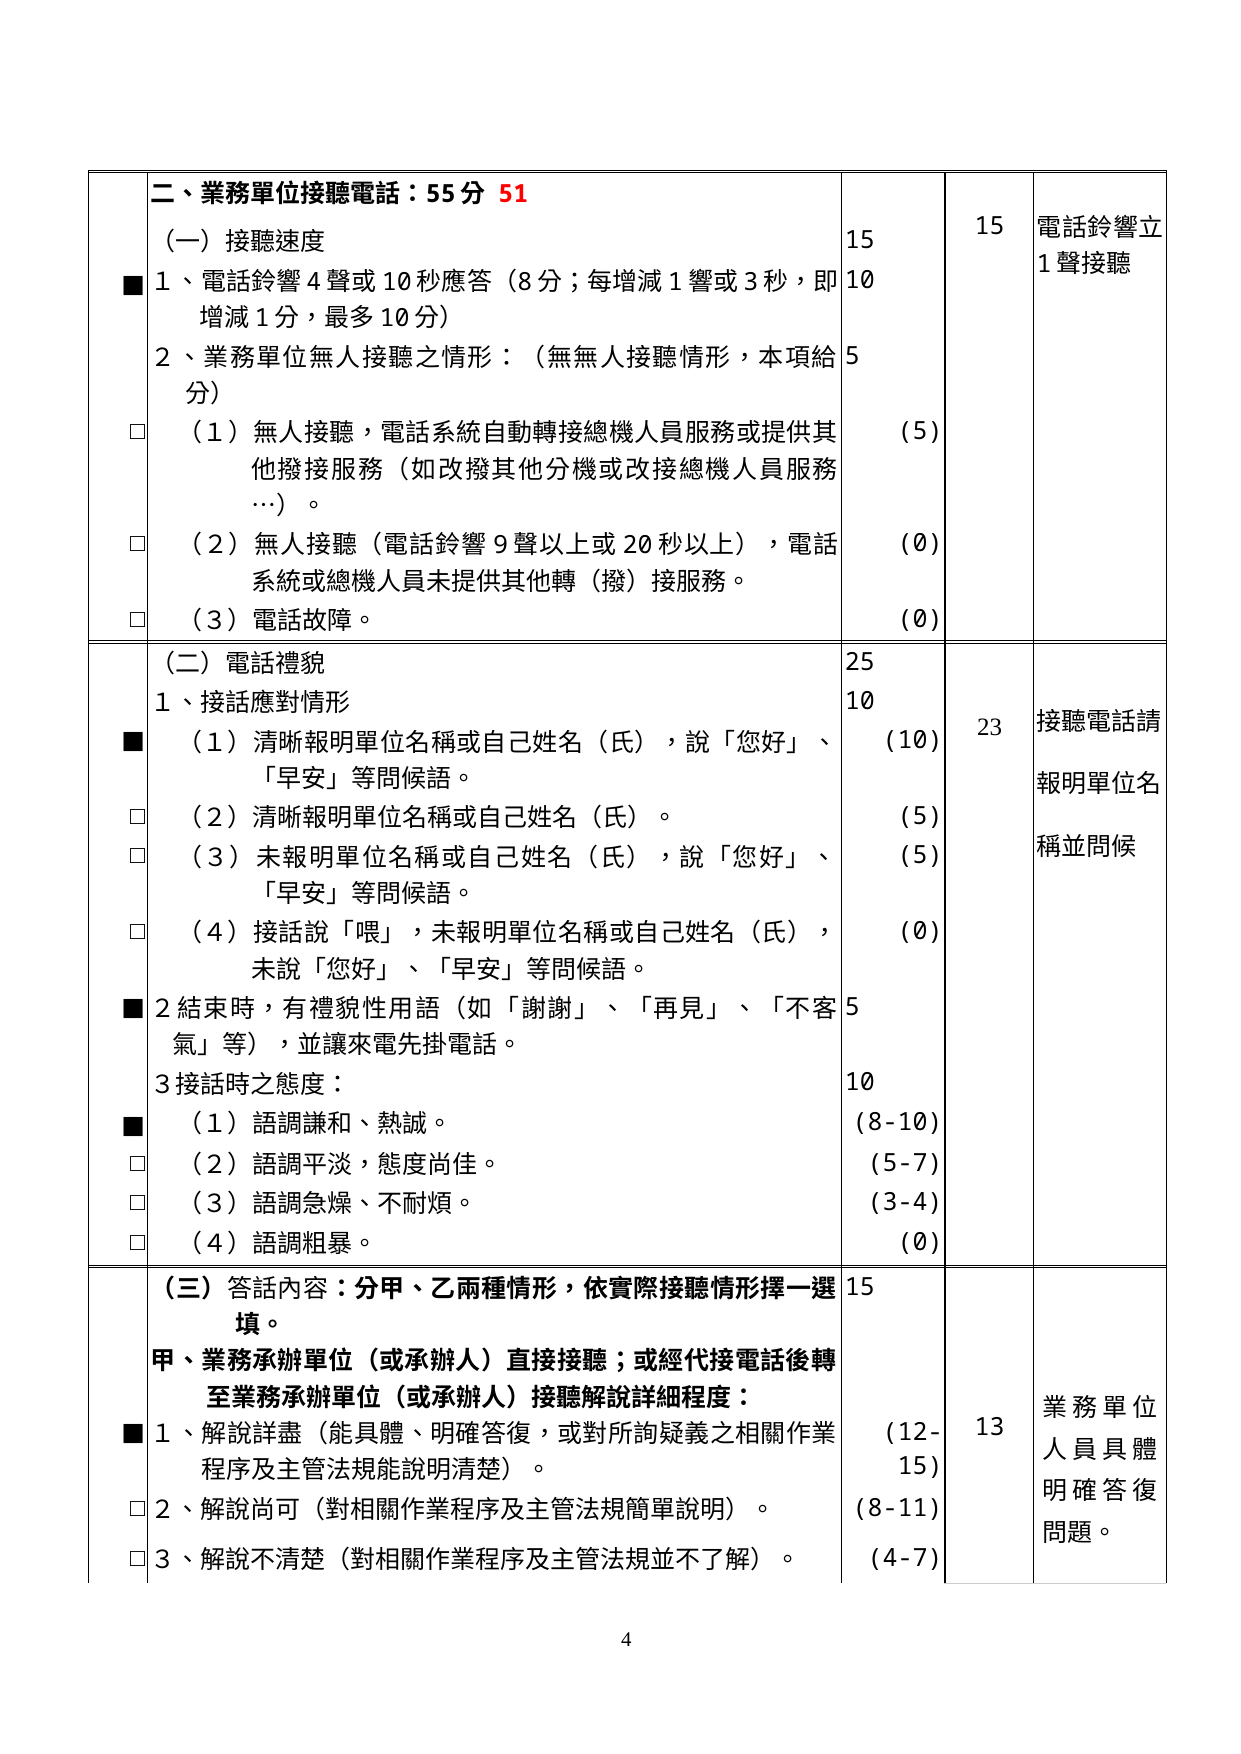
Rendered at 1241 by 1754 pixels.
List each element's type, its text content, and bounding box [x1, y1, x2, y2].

table_header [842, 173, 944, 218]
table_cell (5-7) [842, 1141, 944, 1181]
table_cell ２、解說尚可（對相關作業程序及主管法規簡單說明）。 [148, 1490, 841, 1539]
table_cell □ [89, 522, 147, 597]
table_cell 10 [842, 259, 944, 334]
table_cell ■ [89, 719, 147, 795]
table_cell (0) [842, 910, 944, 985]
table_cell [842, 1341, 944, 1413]
table_cell 15 [842, 1268, 944, 1341]
table_cell （１）清晰報明單位名稱或自己姓名（氏），說「您好」、「早安」等問候語。 [148, 719, 841, 795]
table_cell (5) [842, 795, 944, 834]
table_cell （３）語調急燥、不耐煩。 [148, 1181, 841, 1220]
table_cell □ [89, 1539, 147, 1583]
table_header 二、業務單位接聽電話：55分 51 [148, 173, 841, 218]
table_cell （２）無人接聽（電話鈴響9聲以上或20秒以上），電話系統或總機人員未提供其他轉（撥）接服務。 [148, 522, 841, 597]
table_cell １、接話應對情形 [148, 680, 841, 719]
table_cell （３）未報明單位名稱或自己姓名（氏），說「您好」、「早安」等問候語。 [148, 834, 841, 910]
table_cell [89, 1341, 147, 1413]
table_cell □ [89, 1181, 147, 1220]
table_cell (5) [842, 834, 944, 910]
table_cell （２）清晰報明單位名稱或自己姓名（氏）。 [148, 795, 841, 834]
table_cell □ [89, 834, 147, 910]
table_cell 甲、業務承辦單位（或承辦人）直接接聽；或經代接電話後轉至業務承辦單位（或承辦人）接聽解說詳細程度： [148, 1341, 841, 1413]
table_cell (0) [842, 522, 944, 597]
table_cell (5) [842, 410, 944, 522]
table_header [89, 173, 147, 218]
table_cell □ [89, 410, 147, 522]
table_cell （４）語調粗暴。 [148, 1220, 841, 1265]
table_cell (10) [842, 719, 944, 795]
table_cell □ [89, 1490, 147, 1539]
table_cell 業務單位人員具體明確答復問題。 [1034, 1268, 1166, 1583]
table_cell 13 [946, 1268, 1033, 1583]
table_cell [89, 218, 147, 258]
table_cell □ [89, 1220, 147, 1265]
table_cell １、電話鈴響4聲或10秒應答（8分；每增減1響或3秒，即增減1分，最多10分） [148, 259, 841, 334]
table_cell (0) [842, 1220, 944, 1265]
table_cell ■ [89, 259, 147, 334]
table_cell （１）無人接聽，電話系統自動轉接總機人員服務或提供其他撥接服務（如改撥其他分機或改接總機人員服務…）。 [148, 410, 841, 522]
table_cell 15 [842, 218, 944, 258]
table_cell [89, 680, 147, 719]
table_cell □ [89, 910, 147, 985]
table_cell （３）電話故障。 [148, 597, 841, 640]
table_cell 5 [842, 985, 944, 1061]
table_cell 10 [842, 1061, 944, 1100]
table_cell （２）語調平淡，態度尚佳。 [148, 1141, 841, 1181]
table_cell 25 [842, 644, 944, 680]
table_cell ３、解說不清楚（對相關作業程序及主管法規並不了解）。 [148, 1539, 841, 1583]
table_cell (8-10) [842, 1100, 944, 1141]
table_cell （一）接聽速度 [148, 218, 841, 258]
table_header 15 [946, 173, 1033, 640]
table_cell (0) [842, 597, 944, 640]
table_cell ■ [89, 985, 147, 1061]
table_cell （二）電話禮貌 [148, 644, 841, 680]
table_cell [89, 1061, 147, 1100]
table_cell ■ [89, 1413, 147, 1489]
table_cell ３接話時之態度： [148, 1061, 841, 1100]
table_cell [89, 644, 147, 680]
table_cell (3-4) [842, 1181, 944, 1220]
table_cell ■ [89, 1100, 147, 1141]
table_cell □ [89, 795, 147, 834]
table_cell □ [89, 597, 147, 640]
table_cell (12-15) [842, 1413, 944, 1489]
table_cell (8-11) [842, 1490, 944, 1539]
table_cell （４）接話說「喂」，未報明單位名稱或自己姓名（氏），未說「您好」、「早安」等問候語。 [148, 910, 841, 985]
table_cell [89, 1268, 147, 1341]
table_cell □ [89, 1141, 147, 1181]
table_cell [89, 334, 147, 410]
table_header 電話鈴響立1聲接聽 [1034, 173, 1166, 640]
table_cell （三）答話內容：分甲、乙兩種情形，依實際接聽情形擇一選填。 [148, 1268, 841, 1341]
table_cell （１）語調謙和、熱誠。 [148, 1100, 841, 1141]
table_cell ２、業務單位無人接聽之情形：（無無人接聽情形，本項給分） [148, 334, 841, 410]
table_cell (4-7) [842, 1539, 944, 1583]
table_cell １、解說詳盡（能具體、明確答復，或對所詢疑義之相關作業程序及主管法規能說明清楚）。 [148, 1413, 841, 1489]
table_cell ２結束時，有禮貌性用語（如「謝謝」、「再見」、「不客氣」等），並讓來電先掛電話。 [148, 985, 841, 1061]
table_cell 5 [842, 334, 944, 410]
table_cell 接聽電話請報明單位名稱並問候 [1034, 644, 1166, 1265]
table_cell 23 [946, 644, 1033, 1265]
table_cell 10 [842, 680, 944, 719]
